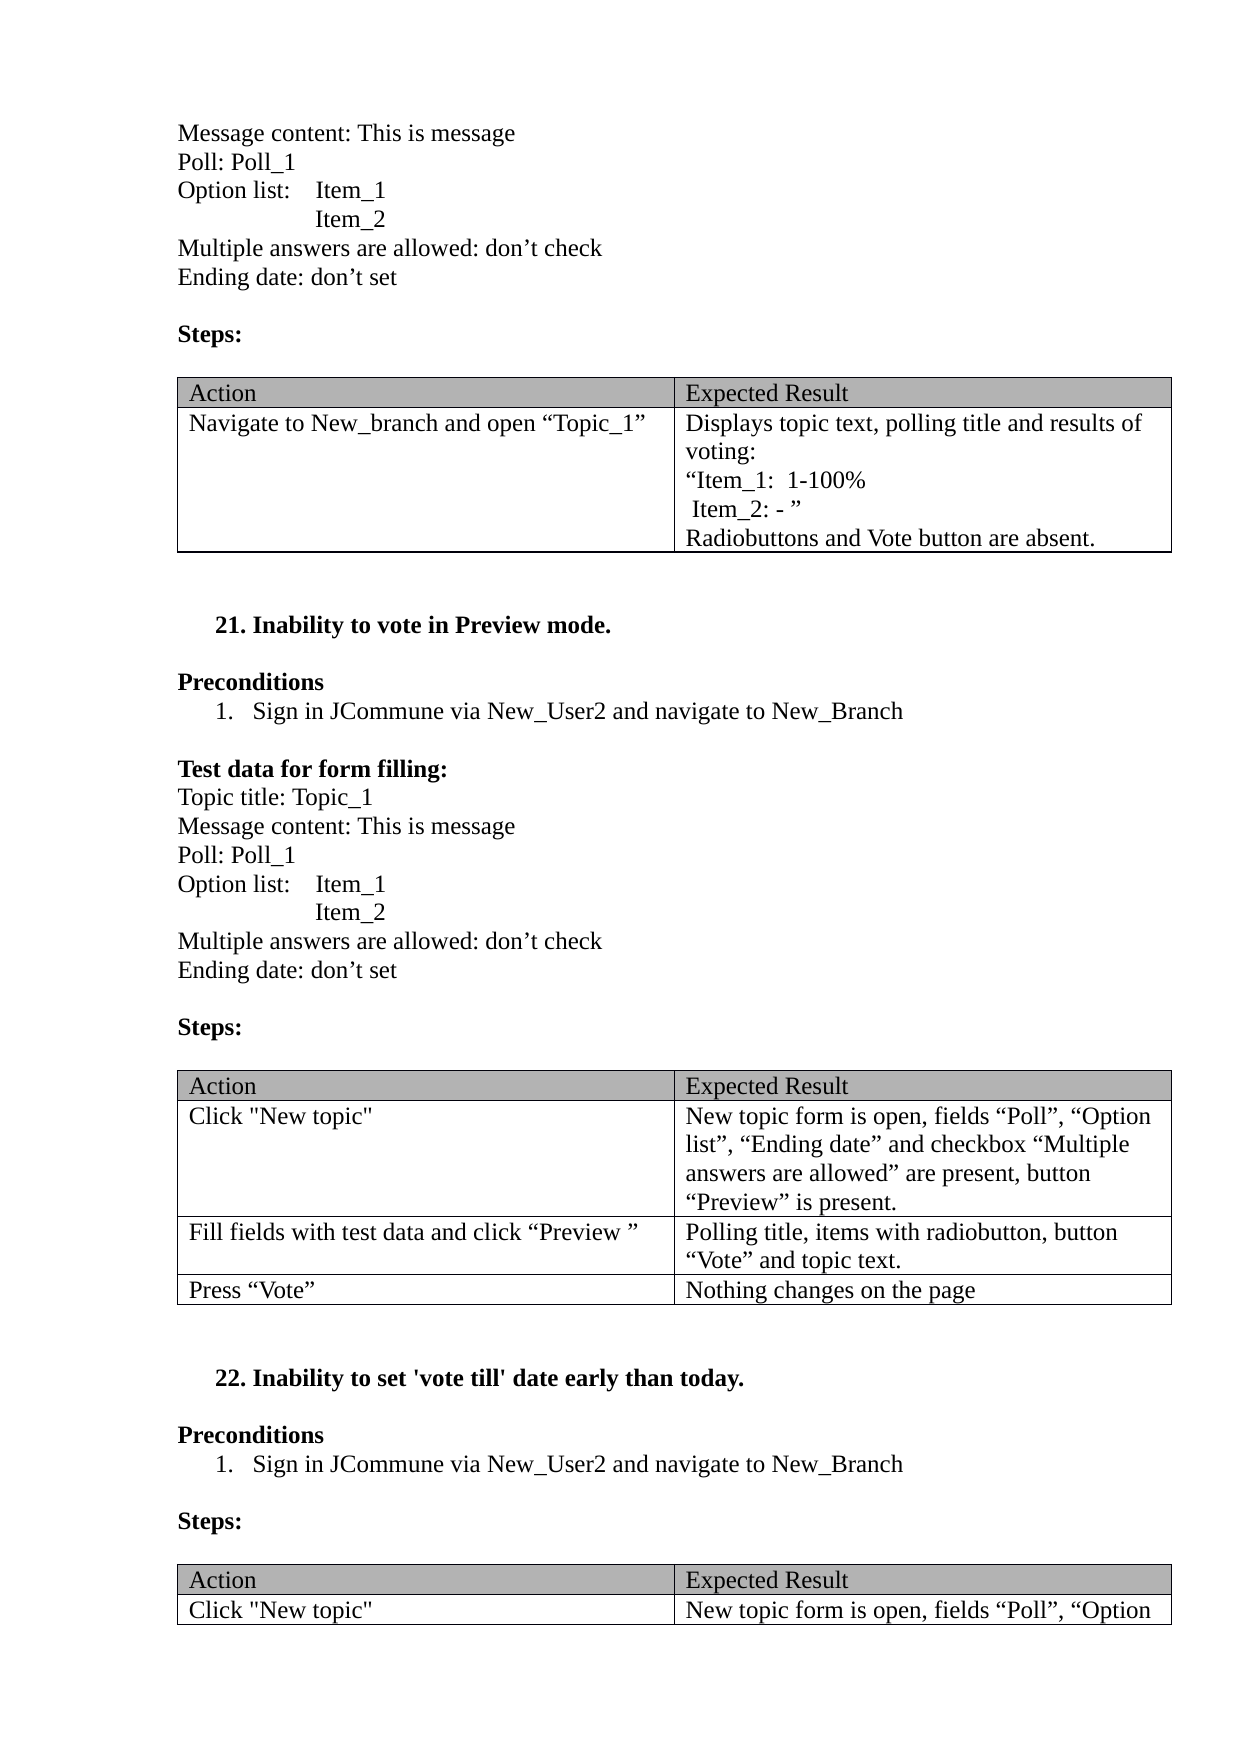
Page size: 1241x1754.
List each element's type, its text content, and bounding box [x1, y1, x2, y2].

table_cell Press “Vote” [178, 1275, 674, 1304]
text Preconditions [177, 667, 1152, 696]
table_header Action [178, 1565, 674, 1594]
text Multiple answers are allowed: don’t check [177, 233, 1152, 262]
text Item_2 [177, 897, 1152, 926]
table_header Action [178, 1071, 674, 1100]
table_cell New topic form is open, fields “Poll”, “Option [675, 1595, 1171, 1623]
text Option list: Item_1 [177, 869, 1152, 897]
table_cell Click "New topic" [178, 1595, 674, 1623]
text Ending date: don’t set [177, 955, 1152, 984]
list Inability to set 'vote till' date early than today. [215, 1363, 1152, 1391]
table_header Expected Result [675, 378, 1171, 407]
text Ending date: don’t set [177, 262, 1152, 291]
table_header Expected Result [675, 1071, 1171, 1100]
text Poll: Poll_1 [177, 147, 1152, 176]
table_cell Nothing changes on the page [675, 1275, 1171, 1304]
text Test data for form filling: [177, 754, 1152, 782]
table_cell Polling title, items with radiobutton, button “Vote” and topic text. [675, 1217, 1171, 1274]
text Preconditions [177, 1420, 1152, 1449]
table_header Expected Result [675, 1565, 1171, 1594]
table_cell Click "New topic" [178, 1101, 674, 1216]
table_cell Displays topic text, polling title and results of voting: “Item_1: 1-100% Item_2: - ” Radiobuttons and Vote button are absent. [675, 408, 1171, 551]
list Sign in JCommune via New_User2 and navigate to New_Branch [215, 1449, 1152, 1478]
text Message content: This is message [177, 118, 1152, 147]
text Steps: [177, 1506, 1152, 1535]
table_cell Fill fields with test data and click “Preview ” [178, 1217, 674, 1274]
list Sign in JCommune via New_User2 and navigate to New_Branch [215, 696, 1152, 725]
text Multiple answers are allowed: don’t check [177, 926, 1152, 955]
text Message content: This is message [177, 811, 1152, 840]
text Poll: Poll_1 [177, 840, 1152, 869]
text Steps: [177, 1012, 1152, 1041]
text Topiс title: Topic_1 [177, 782, 1152, 811]
table_cell Navigate to New_branch and open “Topic_1” [178, 408, 674, 551]
list Inability to vote in Preview mode. [215, 610, 1152, 639]
text Steps: [177, 319, 1152, 348]
text Item_2 [177, 204, 1152, 233]
table_header Action [178, 378, 674, 407]
text Option list: Item_1 [177, 176, 1152, 204]
table_cell New topic form is open, fields “Poll”, “Option list”, “Ending date” and checkbox “Multiple answers are allowed” are present, button “Preview” is present. [675, 1101, 1171, 1216]
